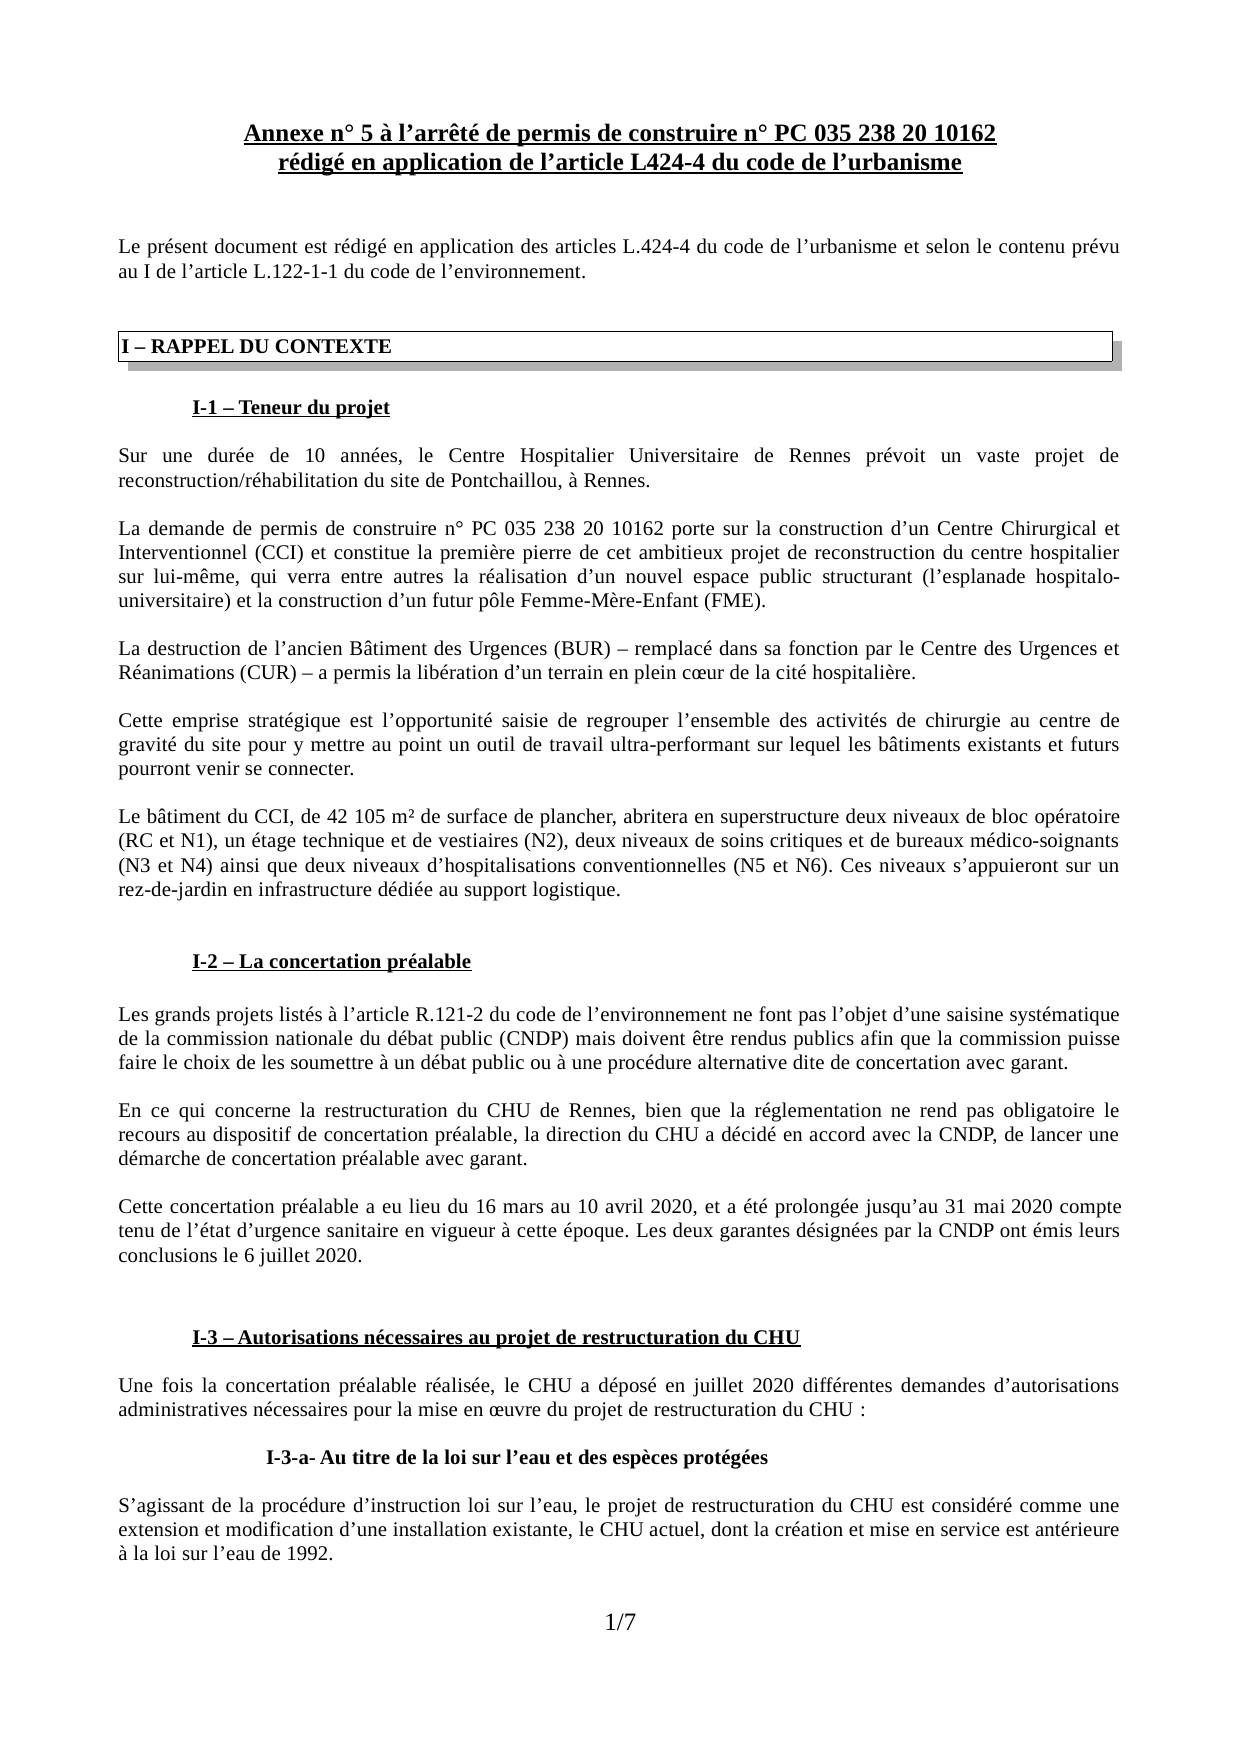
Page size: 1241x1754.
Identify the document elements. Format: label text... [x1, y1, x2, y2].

text Cette emprise stratégique est l’opportunité saisie de regrouper l’ensemble des activités de chirurgie au centre de gravité du site pour y mettre au point un outil de travail ultra-performant sur lequel les bâtiments existants et futurs pourront venir se connecter. [118, 708, 1122, 780]
text rédigé en application de l’article L424-4 du code de l’urbanisme [118, 147, 1122, 176]
text Le présent document est rédigé en application des articles L.424-4 du code de l’urbanisme et selon le contenu prévu au I de l’article L.122-1-1 du code de l’environnement. [118, 234, 1122, 282]
text I-1 – Teneur du projet [118, 395, 1122, 419]
text I – RAPPEL DU CONTEXTE [119, 332, 1112, 361]
text I-3-a- Au titre de la loi sur l’eau et des espèces protégées [118, 1445, 1122, 1469]
text Les grands projets listés à l’article R.121-2 du code de l’environnement ne font pas l’objet d’une saisine systématique de la commission nationale du débat public (CNDP) mais doivent être rendus publics afin que la commission puisse faire le choix de les soumettre à un débat public ou à une procédure alternative dite de concertation avec garant. [118, 1002, 1122, 1074]
text Annexe n° 5 à l’arrêté de permis de construire n° PC 035 238 20 10162 [118, 118, 1122, 147]
text La demande de permis de construire n° PC 035 238 20 10162 porte sur la construction d’un Centre Chirurgical et Interventionnel (CCI) et constitue la première pierre de cet ambitieux projet de reconstruction du centre hospitalier sur lui-même, qui verra entre autres la réalisation d’un nouvel espace public structurant (l’esplanade hospitalo-universitaire) et la construction d’un futur pôle Femme-Mère-Enfant (FME). [118, 516, 1122, 612]
text Cette concertation préalable a eu lieu du 16 mars au 10 avril 2020, et a été prolongée jusqu’au 31 mai 2020 compte tenu de l’état d’urgence sanitaire en vigueur à cette époque. Les deux garantes désignées par la CNDP ont émis leurs conclusions le 6 juillet 2020. [118, 1194, 1122, 1266]
text En ce qui concerne la restructuration du CHU de Rennes, bien que la réglementation ne rend pas obligatoire le recours au dispositif de concertation préalable, la direction du CHU a décidé en accord avec la CNDP, de lancer une démarche de concertation préalable avec garant. [118, 1098, 1122, 1170]
text S’agissant de la procédure d’instruction loi sur l’eau, le projet de restructuration du CHU est considéré comme une extension et modification d’une installation existante, le CHU actuel, dont la création et mise en service est antérieure à la loi sur l’eau de 1992. [118, 1493, 1122, 1565]
text I-3 – Autorisations nécessaires au projet de restructuration du CHU [118, 1324, 1122, 1349]
text Le bâtiment du CCI, de 42 105 m² de surface de plancher, abritera en superstructure deux niveaux de bloc opératoire (RC et N1), un étage technique et de vestiaires (N2), deux niveaux de soins critiques et de bureaux médico-soignants (N3 et N4) ainsi que deux niveaux d’hospitalisations conventionnelles (N5 et N6). Ces niveaux s’appuieront sur un rez-de-jardin en infrastructure dédiée au support logistique. [118, 804, 1122, 901]
text Une fois la concertation préalable réalisée, le CHU a déposé en juillet 2020 différentes demandes d’autorisations administratives nécessaires pour la mise en œuvre du projet de restructuration du CHU : [118, 1373, 1122, 1421]
text Sur une durée de 10 années, le Centre Hospitalier Universitaire de Rennes prévoit un vaste projet de reconstruction/réhabilitation du site de Pontchaillou, à Rennes. [118, 443, 1122, 491]
text La destruction de l’ancien Bâtiment des Urgences (BUR) – remplacé dans sa fonction par le Centre des Urgences et Réanimations (CUR) – a permis la libération d’un terrain en plein cœur de la cité hospitalière. [118, 636, 1122, 684]
text I-2 – La concertation préalable [118, 949, 1122, 973]
